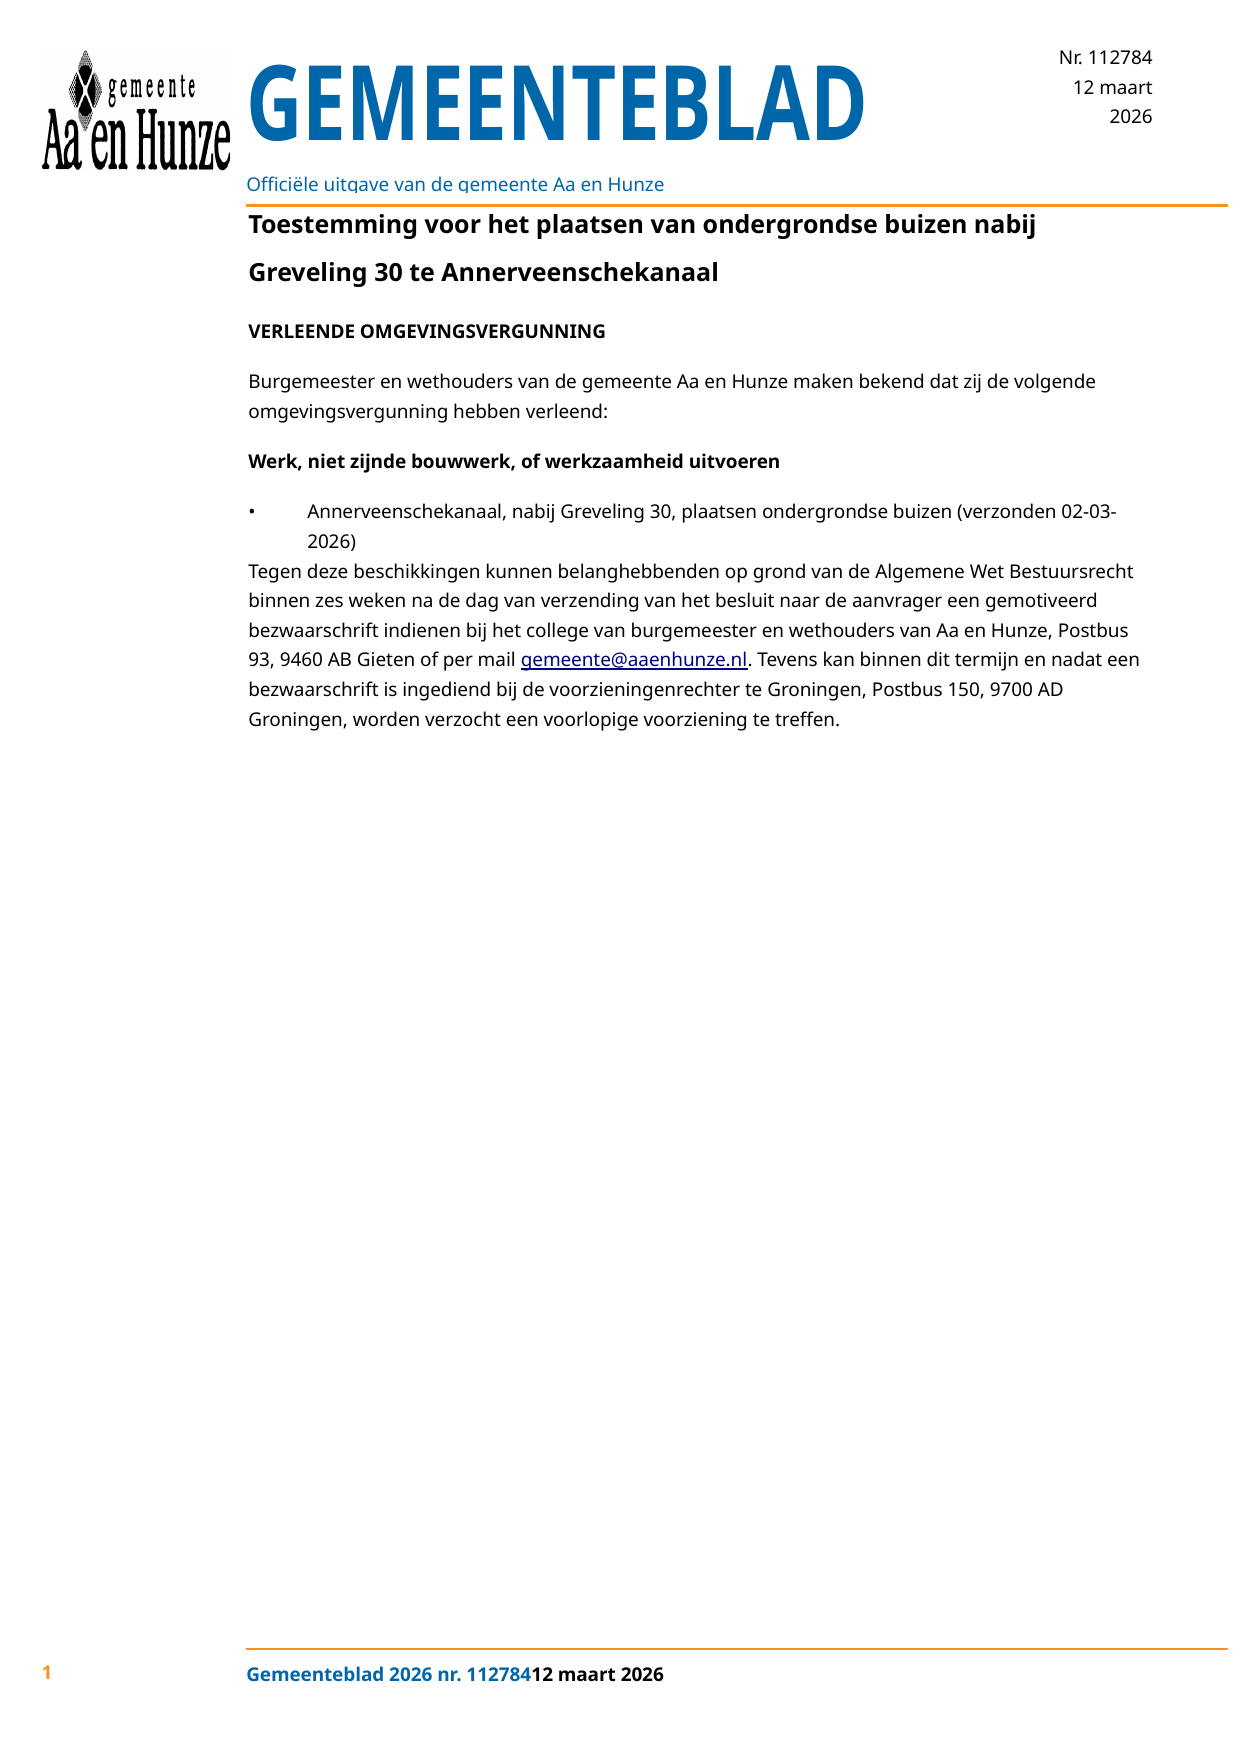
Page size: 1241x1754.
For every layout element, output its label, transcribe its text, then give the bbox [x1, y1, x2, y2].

text Toestemming voor het plaatsen van ondergrondse buizen nabij Greveling 30 te Annerveenschekanaal [248, 207, 1152, 288]
text Werk, niet zijnde bouwwerk, of werkzaamheid uitvoeren [248, 448, 1152, 474]
text Tegen deze beschikkingen kunnen belanghebbenden op grond van de Algemene Wet Bestuursrecht binnen zes weken na de dag van verzending van het besluit naar de aanvrager een gemotiveerd bezwaarschrift indienen bij het college van burgemeester en wethouders van Aa en Hunze, Postbus 93, 9460 AB Gieten of per mail gemeente@aaenhunze.nl. Tevens kan binnen dit termijn en nadat een bezwaarschrift is ingediend bij de voorzieningenrechter te Groningen, Postbus 150, 9700 AD Groningen, worden verzocht een voorlopige voorziening te treffen. [248, 558, 1152, 732]
text Burgemeester en wethouders van de gemeente Aa en Hunze maken bekend dat zij de volgende omgevingsvergunning hebben verleend: [248, 368, 1152, 424]
list Annerveenschekanaal, nabij Greveling 30, plaatsen ondergrondse buizen (verzonden 02-03-2026) [248, 499, 1152, 554]
picture [41, 47, 231, 172]
text VERLEENDE OMGEVINGSVERGUNNING [248, 318, 1152, 344]
